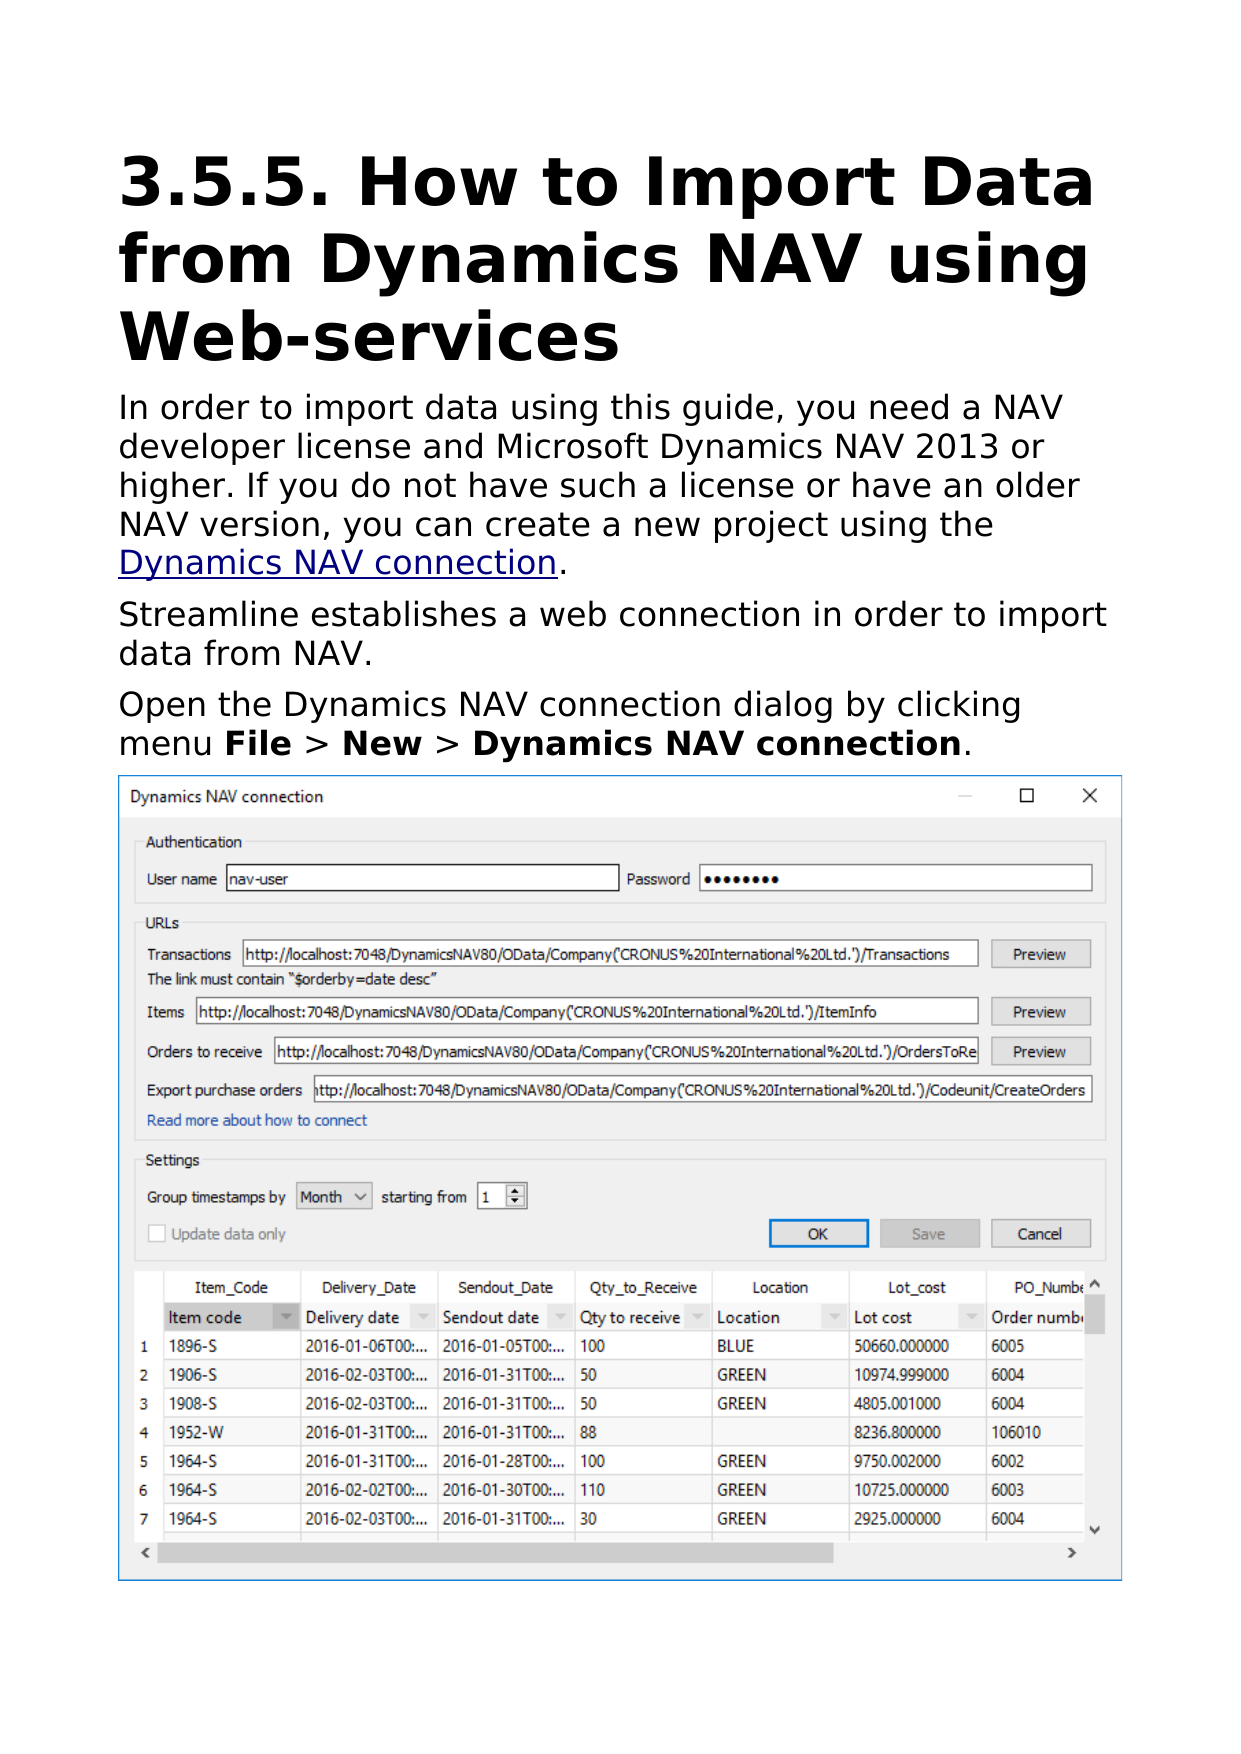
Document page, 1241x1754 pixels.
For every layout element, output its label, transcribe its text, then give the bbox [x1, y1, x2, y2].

text In order to import data using this guide, you need a NAV developer license and Microsoft Dynamics NAV 2013 or higher. If you do not have such a license or have an older NAV version, you can create a new project using the Dynamics NAV connection. [118, 388, 1122, 583]
picture [118, 775, 1123, 1581]
text Streamline establishes a web connection in order to import data from NAV. [118, 595, 1122, 673]
text Open the Dynamics NAV connection dialog by clicking menu File > New > Dynamics NAV connection. [118, 685, 1122, 763]
subtitle 3.5.5. How to Import Data from Dynamics NAV using Web-services [118, 143, 1122, 376]
